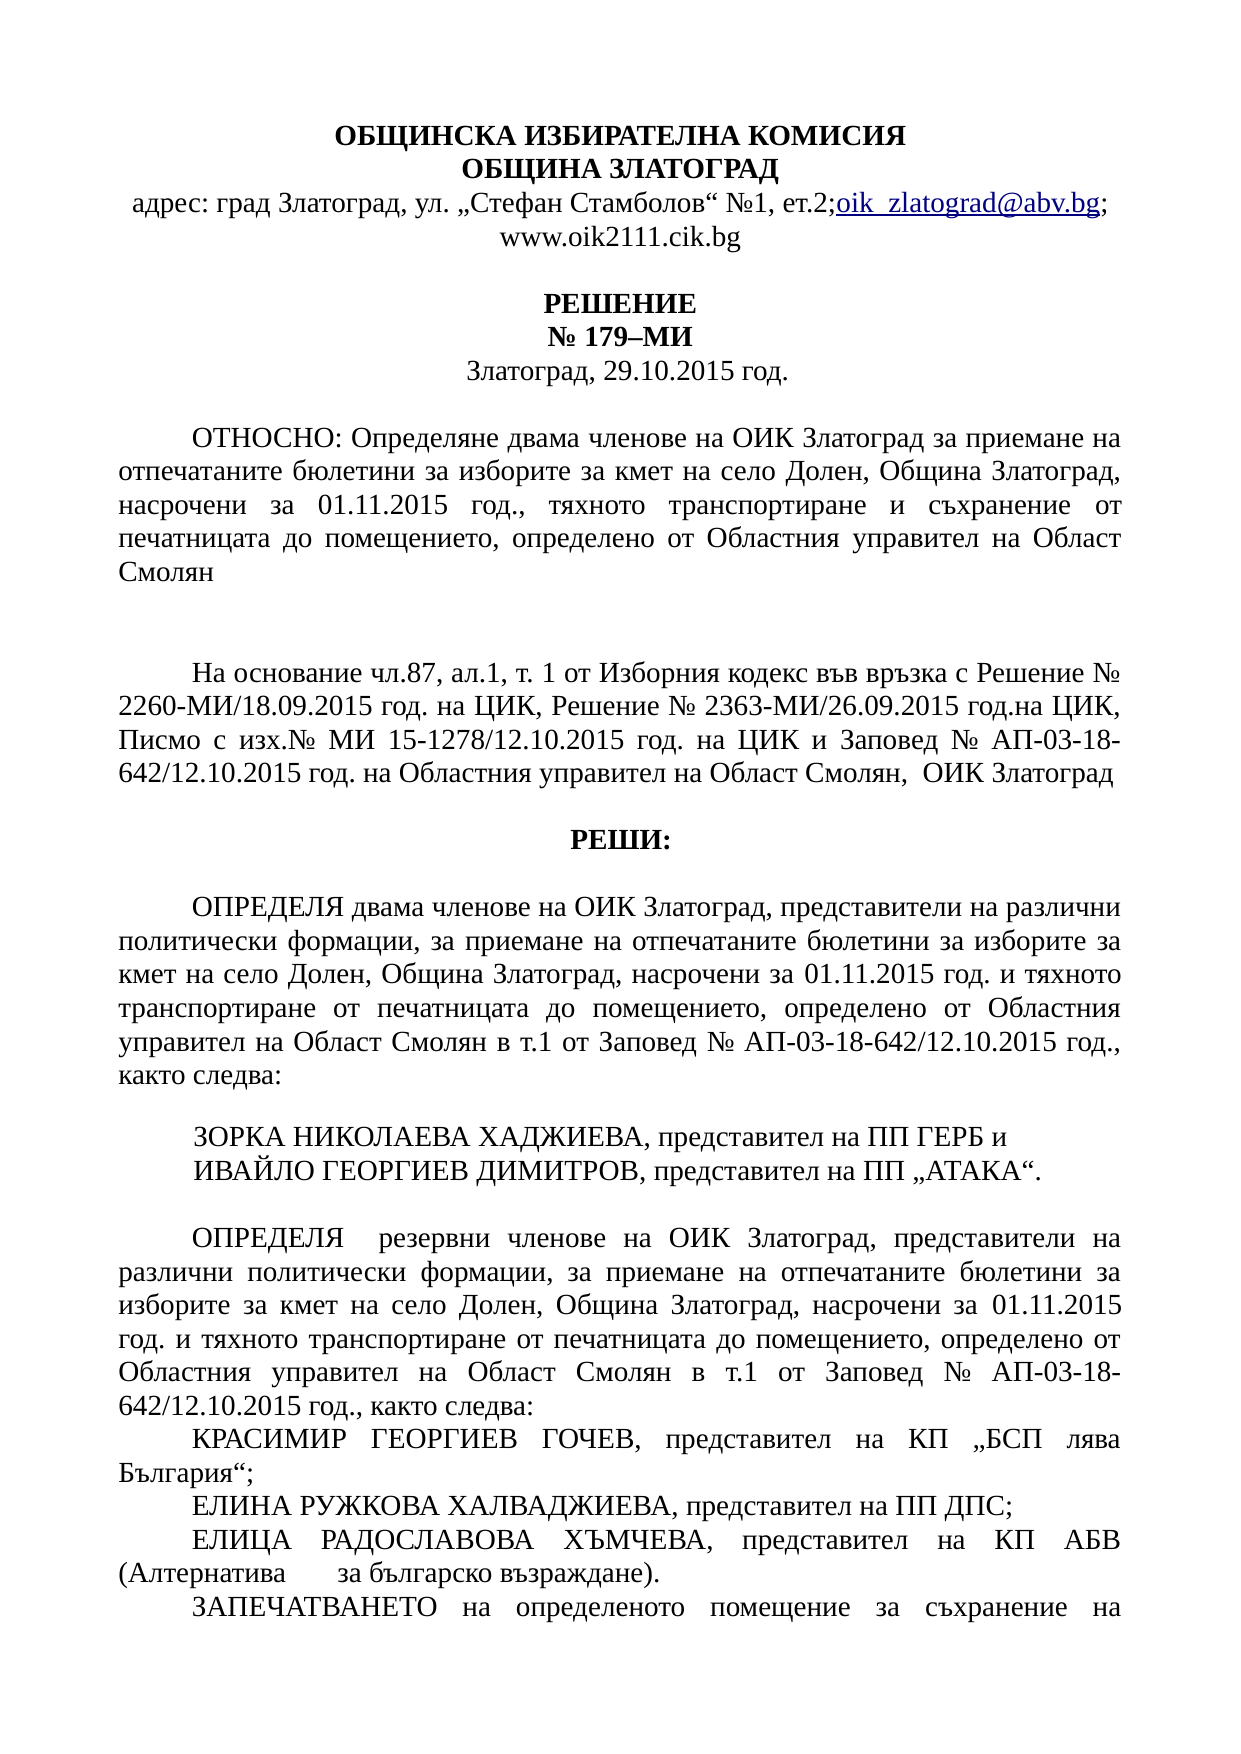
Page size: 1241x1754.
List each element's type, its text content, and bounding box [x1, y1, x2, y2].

text ЕЛИЦА РАДОСЛАВОВА ХЪМЧЕВА, представител на КП АБВ (Алтернатива за българско възраждане). [118, 1522, 1122, 1589]
text КРАСИМИР ГЕОРГИЕВ ГОЧЕВ, представител на КП „БСП лява България“; [118, 1421, 1122, 1488]
text РЕШЕНИЕ [118, 286, 1122, 319]
text адрес: град Златоград, ул. „Стефан Стамболов“ №1, ет.2;oik_zlatograd@abv.bg; [118, 185, 1122, 219]
text www.oik2111.cik.bg [118, 219, 1122, 252]
text № 179–МИ [118, 319, 1122, 353]
text ОПРЕДЕЛЯ резервни членове на ОИК Златоград, представители на различни политически формации, за приемане на отпечатаните бюлетини за изборите за кмет на село Долен, Община Златоград, насрочени за 01.11.2015 год. и тяхното транспортиране от печатницата до помещението, определено от Областния управител на Област Смолян в т.1 от Заповед № АП-03-18-642/12.10.2015 год., както следва: [118, 1220, 1122, 1421]
text ЕЛИНА РУЖКОВА ХАЛВАДЖИЕВА, представител на ПП ДПС; [118, 1488, 1122, 1522]
text На основание чл.87, ал.1, т. 1 от Изборния кодекс във връзка с Решение № 2260-МИ/18.09.2015 год. на ЦИК, Решение № 2363-МИ/26.09.2015 год.на ЦИК, Писмо с изх.№ МИ 15-1278/12.10.2015 год. на ЦИК и Заповед № АП-03-18-642/12.10.2015 год. на Областния управител на Област Смолян, ОИК Златоград [118, 655, 1122, 789]
text РЕШИ: [118, 822, 1122, 856]
list ИВАЙЛО ГЕОРГИЕВ ДИМИТРОВ, представител на ПП „АТАКА“. [156, 1153, 1122, 1187]
text ЗАПЕЧАТВАНЕТО на определеното помещение за съхранение на [118, 1589, 1122, 1623]
text ОБЩИНСКА ИЗБИРАТЕЛНА КОМИСИЯ [118, 118, 1122, 152]
text ОБЩИНА ЗЛАТОГРАД [118, 152, 1122, 185]
text ОТНОСНО: Определяне двама членове на ОИК Златоград за приемане на отпечатаните бюлетини за изборите за кмет на село Долен, Община Златоград, насрочени за 01.11.2015 год., тяхното транспортиране и съхранение от печатницата до помещението, определено от Областния управител на Област Смолян [118, 420, 1122, 588]
list ЗОРКА НИКОЛАЕВА ХАДЖИЕВА, представител на ПП ГЕРБ и [156, 1119, 1122, 1153]
text ОПРЕДЕЛЯ двама членове на ОИК Златоград, представители на различни политически формации, за приемане на отпечатаните бюлетини за изборите за кмет на село Долен, Община Златоград, насрочени за 01.11.2015 год. и тяхното транспортиране от печатницата до помещението, определено от Областния управител на Област Смолян в т.1 от Заповед № АП-03-18-642/12.10.2015 год., както следва: [118, 889, 1122, 1091]
text Златоград, 29.10.2015 год. [118, 353, 1122, 386]
